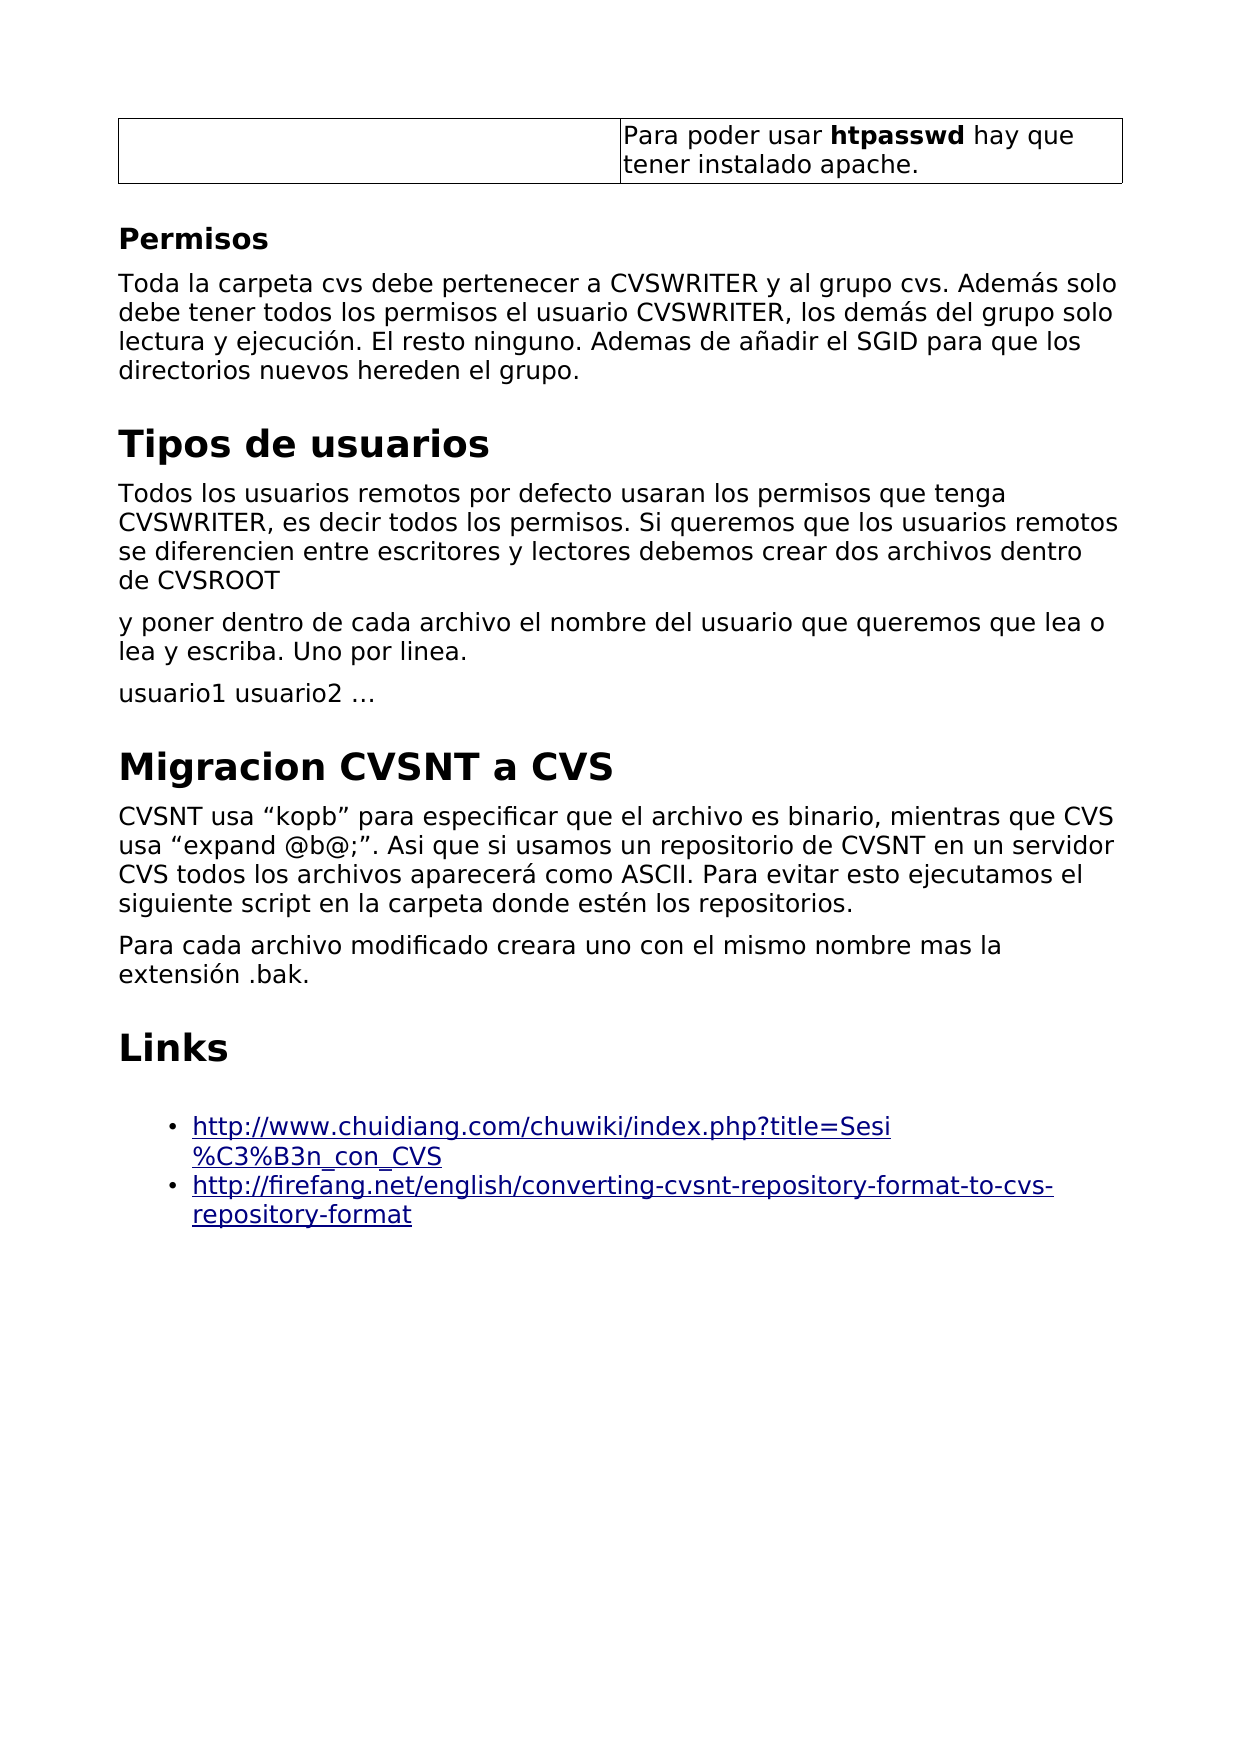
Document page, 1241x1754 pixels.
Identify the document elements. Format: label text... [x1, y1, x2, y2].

text CVSNT usa “kopb” para especificar que el archivo es binario, mientras que CVS usa “expand @b@;”. Asi que si usamos un repositorio de CVSNT en un servidor CVS todos los archivos aparecerá como ASCII. Para evitar esto ejecutamos el siguiente script en la carpeta donde estén los repositorios. [118, 802, 1122, 918]
text Toda la carpeta cvs debe pertenecer a CVSWRITER y al grupo cvs. Además solo debe tener todos los permisos el usuario CVSWRITER, los demás del grupo solo lectura y ejecución. El resto ninguno. Ademas de añadir el SGID para que los directorios nuevos hereden el grupo. [118, 269, 1122, 385]
list http://firefang.net/english/converting-cvsnt-repository-format-to-cvs-repository-format [177, 1171, 1122, 1229]
list http://www.chuidiang.com/chuwiki/index.php?title=Sesi%C3%B3n_con_CVS [177, 1112, 1122, 1171]
subtitle Tipos de usuarios [118, 423, 1122, 467]
text Para cada archivo modificado creara uno con el mismo nombre mas la extensión .bak. [118, 931, 1122, 989]
text Todos los usuarios remotos por defecto usaran los permisos que tenga CVSWRITER, es decir todos los permisos. Si queremos que los usuarios remotos se diferencien entre escritores y lectores debemos crear dos archivos dentro de CVSROOT [118, 479, 1122, 596]
text y poner dentro de cada archivo el nombre del usuario que queremos que lea o lea y escriba. Uno por linea. [118, 608, 1122, 667]
table_header [119, 119, 620, 182]
subtitle Permisos [118, 222, 1122, 256]
subtitle Links [118, 1027, 1122, 1071]
table_header Para poder usar htpasswd hay que tener instalado apache. [621, 119, 1122, 182]
text usuario1 usuario2 … [118, 679, 1122, 708]
subtitle Migracion CVSNT a CVS [118, 746, 1122, 789]
